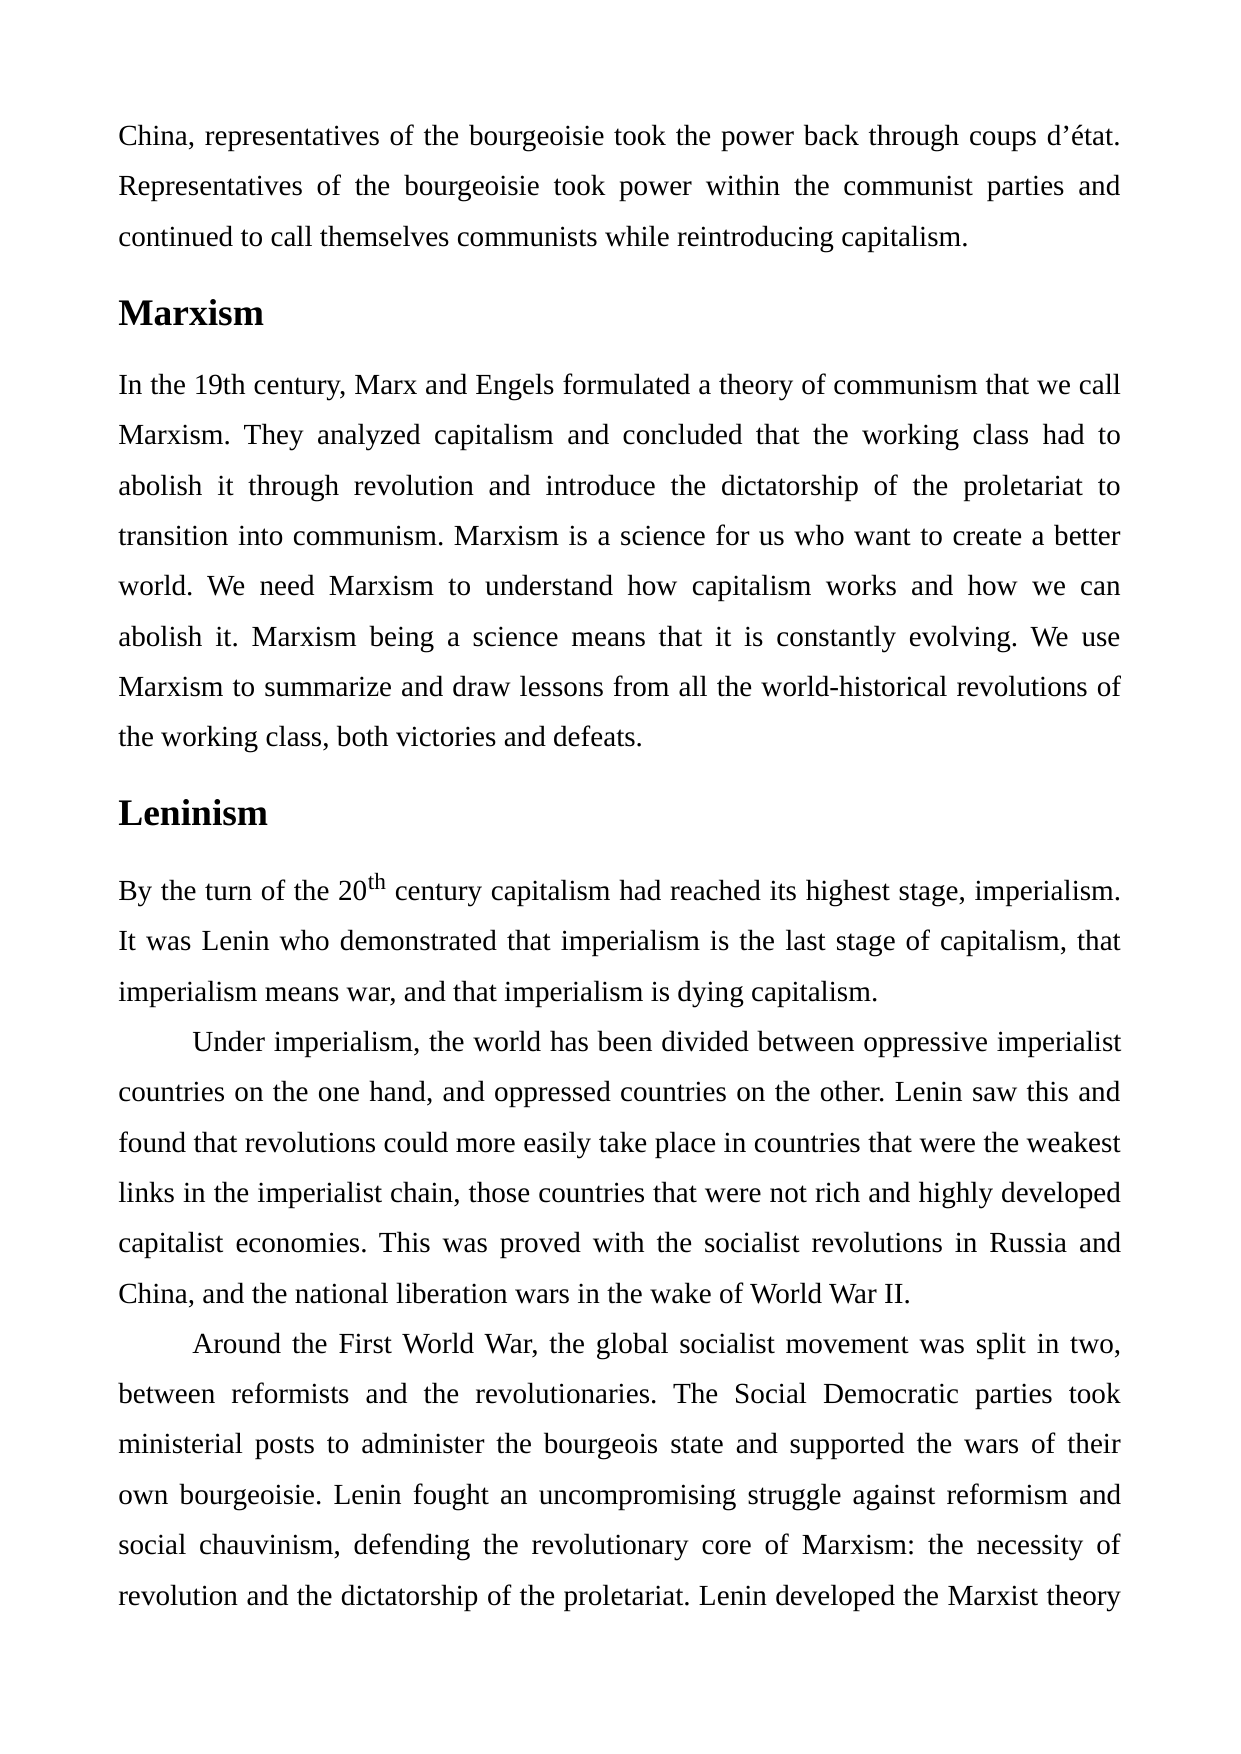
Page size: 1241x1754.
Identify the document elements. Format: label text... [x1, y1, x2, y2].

text China, representatives of the bourgeoisie took the power back through coups d’état. Representatives of the bourgeoisie took power within the communist parties and continued to call themselves communists while reintroducing capitalism. [118, 118, 1122, 252]
text Around the First World War, the global socialist movement was split in two, between reformists and the revolutionaries. The Social Democratic parties took ministerial posts to administer the bourgeois state and supported the wars of their own bourgeoisie. Lenin fought an uncompromising struggle against reformism and social chauvinism, defending the revolutionary core of Marxism: the necessity of revolution and the dictatorship of the proletariat. Lenin developed the Marxist theory [118, 1326, 1122, 1611]
text In the 19th century, Marx and Engels formulated a theory of communism that we call Marxism. They analyzed capitalism and concluded that the working class had to abolish it through revolution and introduce the dictatorship of the proletariat to transition into communism. Marxism is a science for us who want to create a better world. We need Marxism to understand how capitalism works and how we can abolish it. Marxism being a science means that it is constantly evolving. We use Marxism to summarize and draw lessons from all the world-historical revolutions of the working class, both victories and defeats. [118, 367, 1122, 753]
text Under imperialism, the world has been divided between oppressive imperialist countries on the one hand, and oppressed countries on the other. Lenin saw this and found that revolutions could more easily take place in countries that were the weakest links in the imperialist chain, those countries that were not rich and highly developed capitalist economies. This was proved with the socialist revolutions in Russia and China, and the national liberation wars in the wake of World War II. [118, 1024, 1122, 1309]
text By the turn of the 20th century capitalism had reached its highest stage, imperialism. It was Lenin who demonstrated that imperialism is the last stage of capitalism, that imperialism means war, and that imperialism is dying capitalism. [118, 868, 1122, 1007]
subtitle Leninism [118, 790, 1122, 833]
subtitle Marxism [118, 290, 1122, 333]
